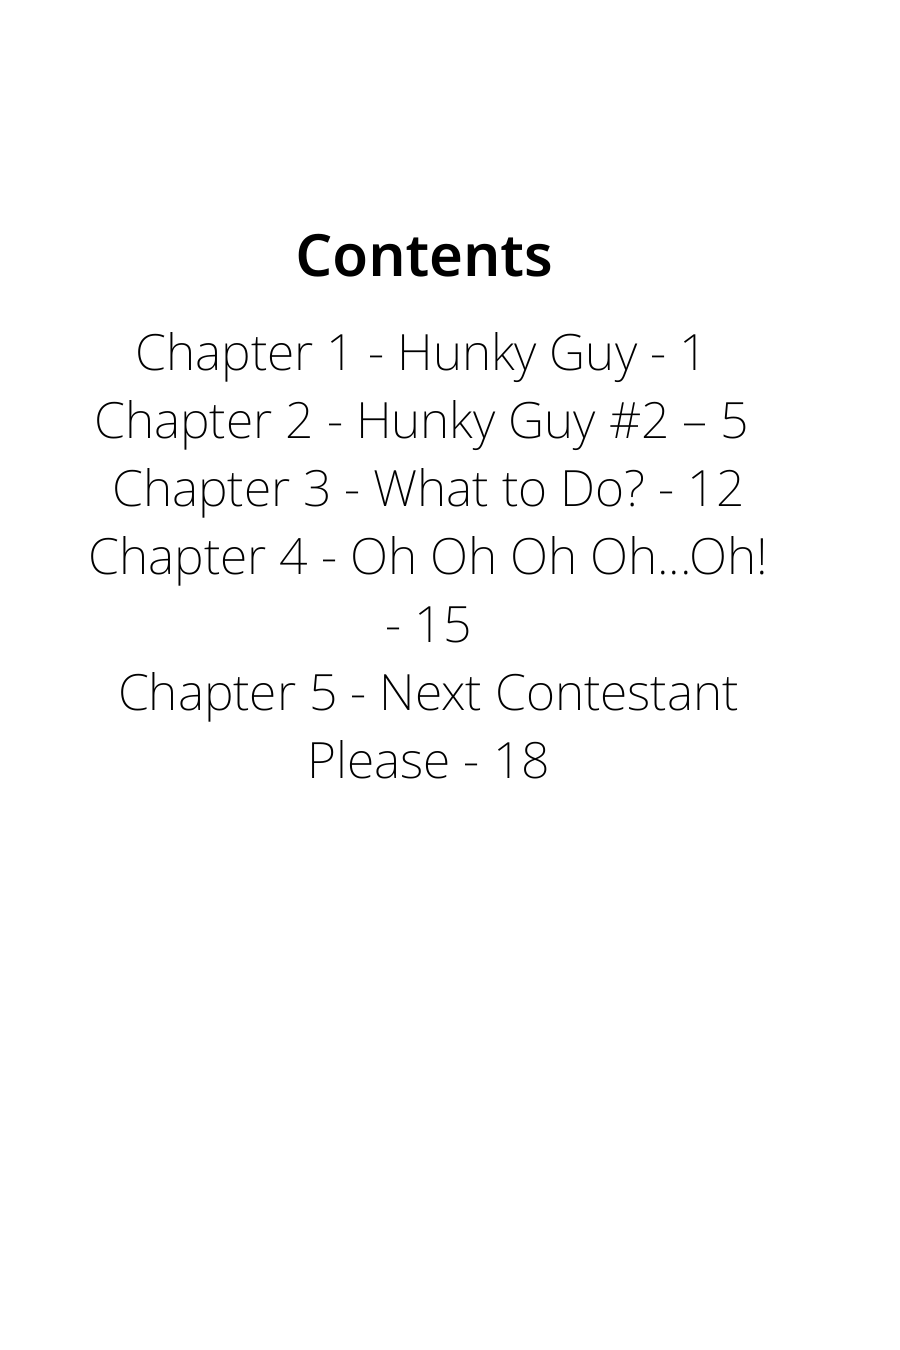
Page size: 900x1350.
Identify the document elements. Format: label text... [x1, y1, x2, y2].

text Contents [205, 214, 643, 293]
text Chapter 3 - What to Do? - 12 [88, 453, 769, 521]
text Chapter 2 - Hunky Guy #2 – 5 [88, 385, 769, 453]
text Chapter 4 - Oh Oh Oh Oh...Oh! - 15 [88, 521, 769, 657]
text Chapter 5 - Next Contestant Please - 18 [88, 657, 769, 793]
text Chapter 1 - Hunky Guy - 1 [88, 317, 769, 385]
